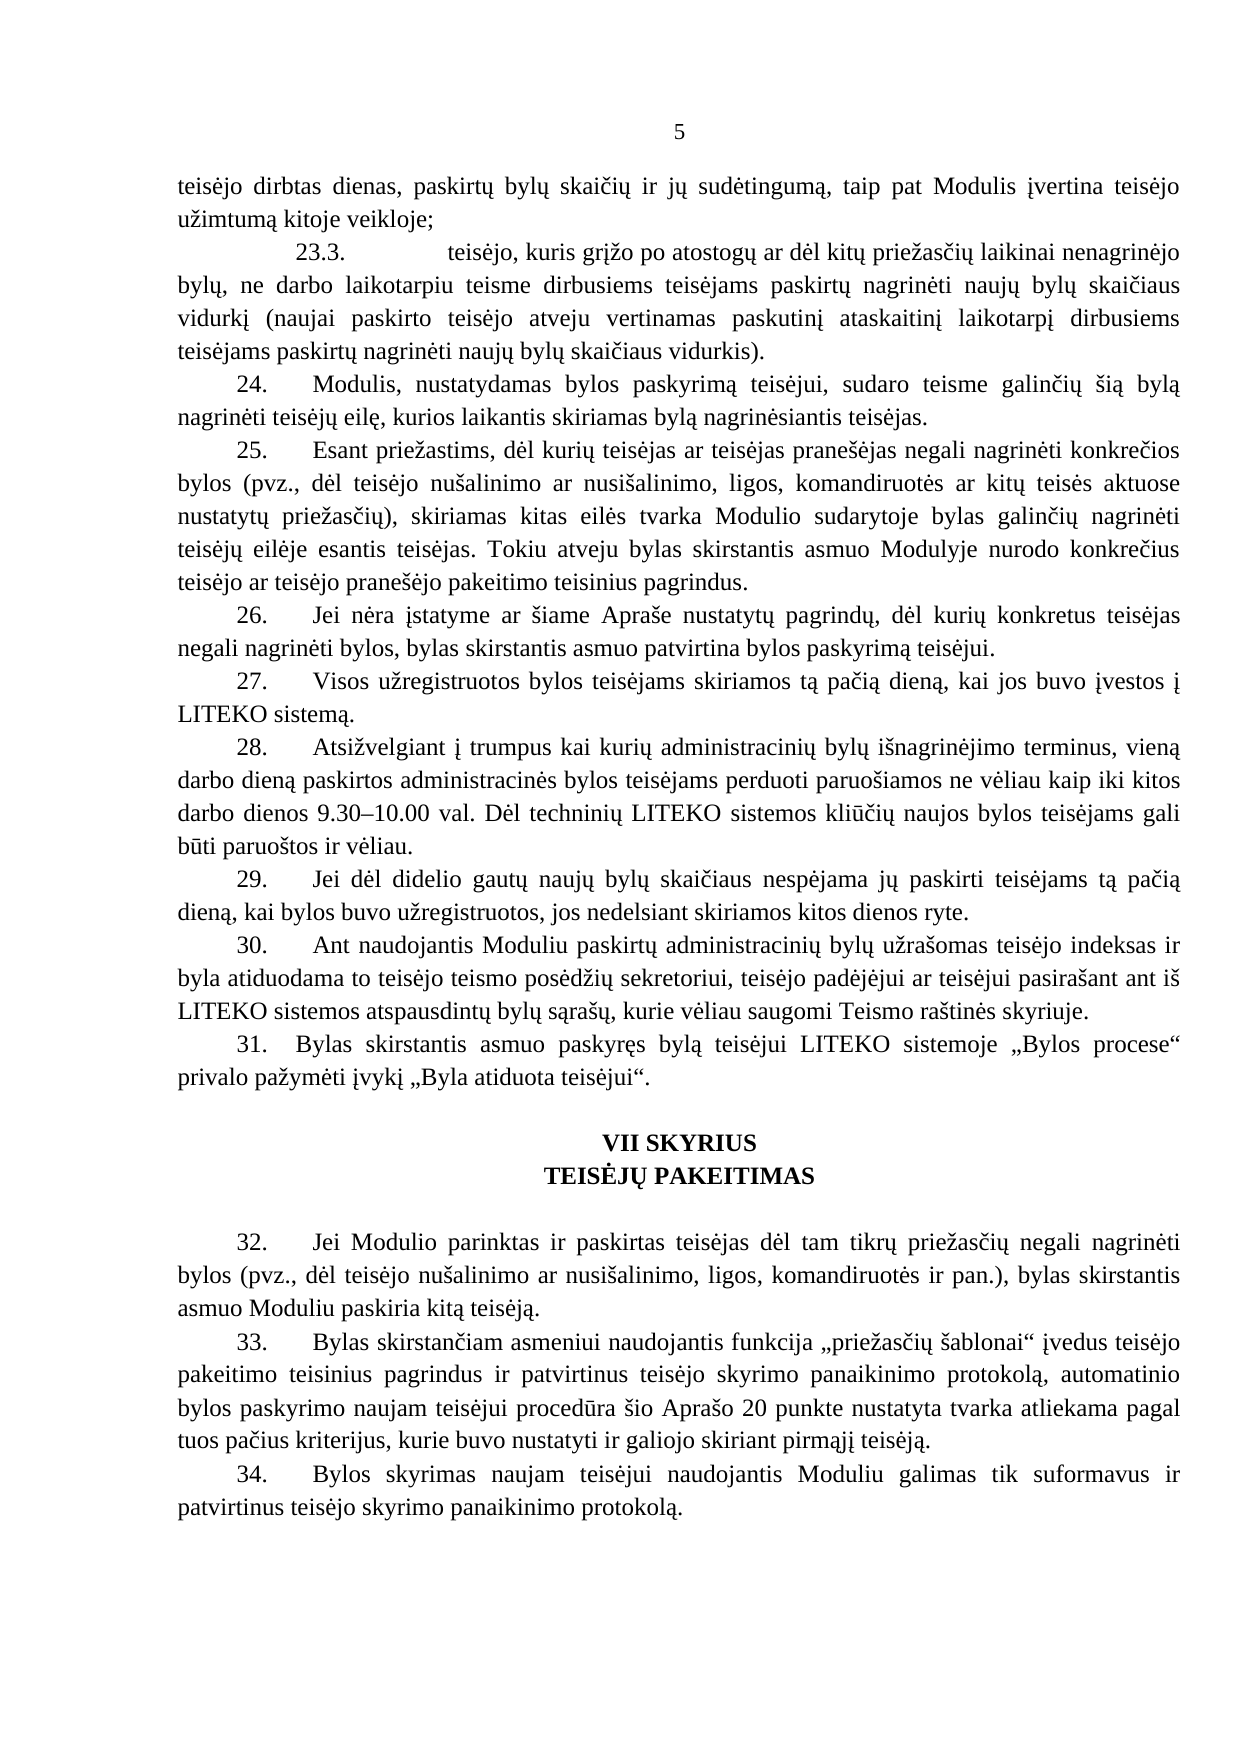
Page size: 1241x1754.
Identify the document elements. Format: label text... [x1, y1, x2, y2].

text 32. Jei Modulio parinktas ir paskirtas teisėjas dėl tam tikrų priežasčių negali nagrinėti bylos (pvz., dėl teisėjo nušalinimo ar nusišalinimo, ligos, komandiruotės ir pan.), bylas skirstantis asmuo Moduliu paskiria kitą teisėją. [177, 1227, 1181, 1322]
text VII SKYRIUS [177, 1128, 1181, 1157]
text 27. Visos užregistruotos bylos teisėjams skiriamos tą pačią dieną, kai jos buvo įvestos į LITEKO sistemą. [177, 666, 1181, 728]
text 28. Atsižvelgiant į trumpus kai kurių administracinių bylų išnagrinėjimo terminus, vieną darbo dieną paskirtos administracinės bylos teisėjams perduoti paruošiamos ne vėliau kaip iki kitos darbo dienos 9.30–10.00 val. Dėl techninių LITEKO sistemos kliūčių naujos bylos teisėjams gali būti paruoštos ir vėliau. [177, 732, 1181, 860]
text 29. Jei dėl didelio gautų naujų bylų skaičiaus nespėjama jų paskirti teisėjams tą pačią dieną, kai bylos buvo užregistruotos, jos nedelsiant skiriamos kitos dienos ryte. [177, 864, 1181, 926]
text 34. Bylos skyrimas naujam teisėjui naudojantis Moduliu galimas tik suformavus ir patvirtinus teisėjo skyrimo panaikinimo protokolą. [177, 1459, 1181, 1520]
text teisėjo dirbtas dienas, paskirtų bylų skaičių ir jų sudėtingumą, taip pat Modulis įvertina teisėjo užimtumą kitoje veikloje; [177, 171, 1181, 233]
text TEISĖJŲ PAKEITIMAS [177, 1161, 1181, 1190]
text 25. Esant priežastims, dėl kurių teisėjas ar teisėjas pranešėjas negali nagrinėti konkrečios bylos (pvz., dėl teisėjo nušalinimo ar nusišalinimo, ligos, komandiruotės ar kitų teisės aktuose nustatytų priežasčių), skiriamas kitas eilės tvarka Modulio sudarytoje bylas galinčių nagrinėti teisėjų eilėje esantis teisėjas. Tokiu atveju bylas skirstantis asmuo Modulyje nurodo konkrečius teisėjo ar teisėjo pranešėjo pakeitimo teisinius pagrindus. [177, 435, 1181, 596]
text 24. Modulis, nustatydamas bylos paskyrimą teisėjui, sudaro teisme galinčių šią bylą nagrinėti teisėjų eilę, kurios laikantis skiriamas bylą nagrinėsiantis teisėjas. [177, 369, 1181, 431]
text 23.3. teisėjo, kuris grįžo po atostogų ar dėl kitų priežasčių laikinai nenagrinėjo bylų, ne darbo laikotarpiu teisme dirbusiems teisėjams paskirtų nagrinėti naujų bylų skaičiaus vidurkį (naujai paskirto teisėjo atveju vertinamas paskutinį ataskaitinį laikotarpį dirbusiems teisėjams paskirtų nagrinėti naujų bylų skaičiaus vidurkis). [177, 237, 1181, 365]
text 30. Ant naudojantis Moduliu paskirtų administracinių bylų užrašomas teisėjo indeksas ir byla atiduodama to teisėjo teismo posėdžių sekretoriui, teisėjo padėjėjui ar teisėjui pasirašant ant iš LITEKO sistemos atspausdintų bylų sąrašų, kurie vėliau saugomi Teismo raštinės skyriuje. [177, 930, 1181, 1025]
text 31. Bylas skirstantis asmuo paskyręs bylą teisėjui LITEKO sistemoje „Bylos procese“ privalo pažymėti įvykį „Byla atiduota teisėjui“. [177, 1029, 1181, 1091]
text 26. Jei nėra įstatyme ar šiame Apraše nustatytų pagrindų, dėl kurių konkretus teisėjas negali nagrinėti bylos, bylas skirstantis asmuo patvirtina bylos paskyrimą teisėjui. [177, 600, 1181, 662]
text 33. Bylas skirstančiam asmeniui naudojantis funkcija „priežasčių šablonai“ įvedus teisėjo pakeitimo teisinius pagrindus ir patvirtinus teisėjo skyrimo panaikinimo protokolą, automatinio bylos paskyrimo naujam teisėjui procedūra šio Aprašo 20 punkte nustatyta tvarka atliekama pagal tuos pačius kriterijus, kurie buvo nustatyti ir galiojo skiriant pirmąjį teisėją. [177, 1327, 1181, 1454]
